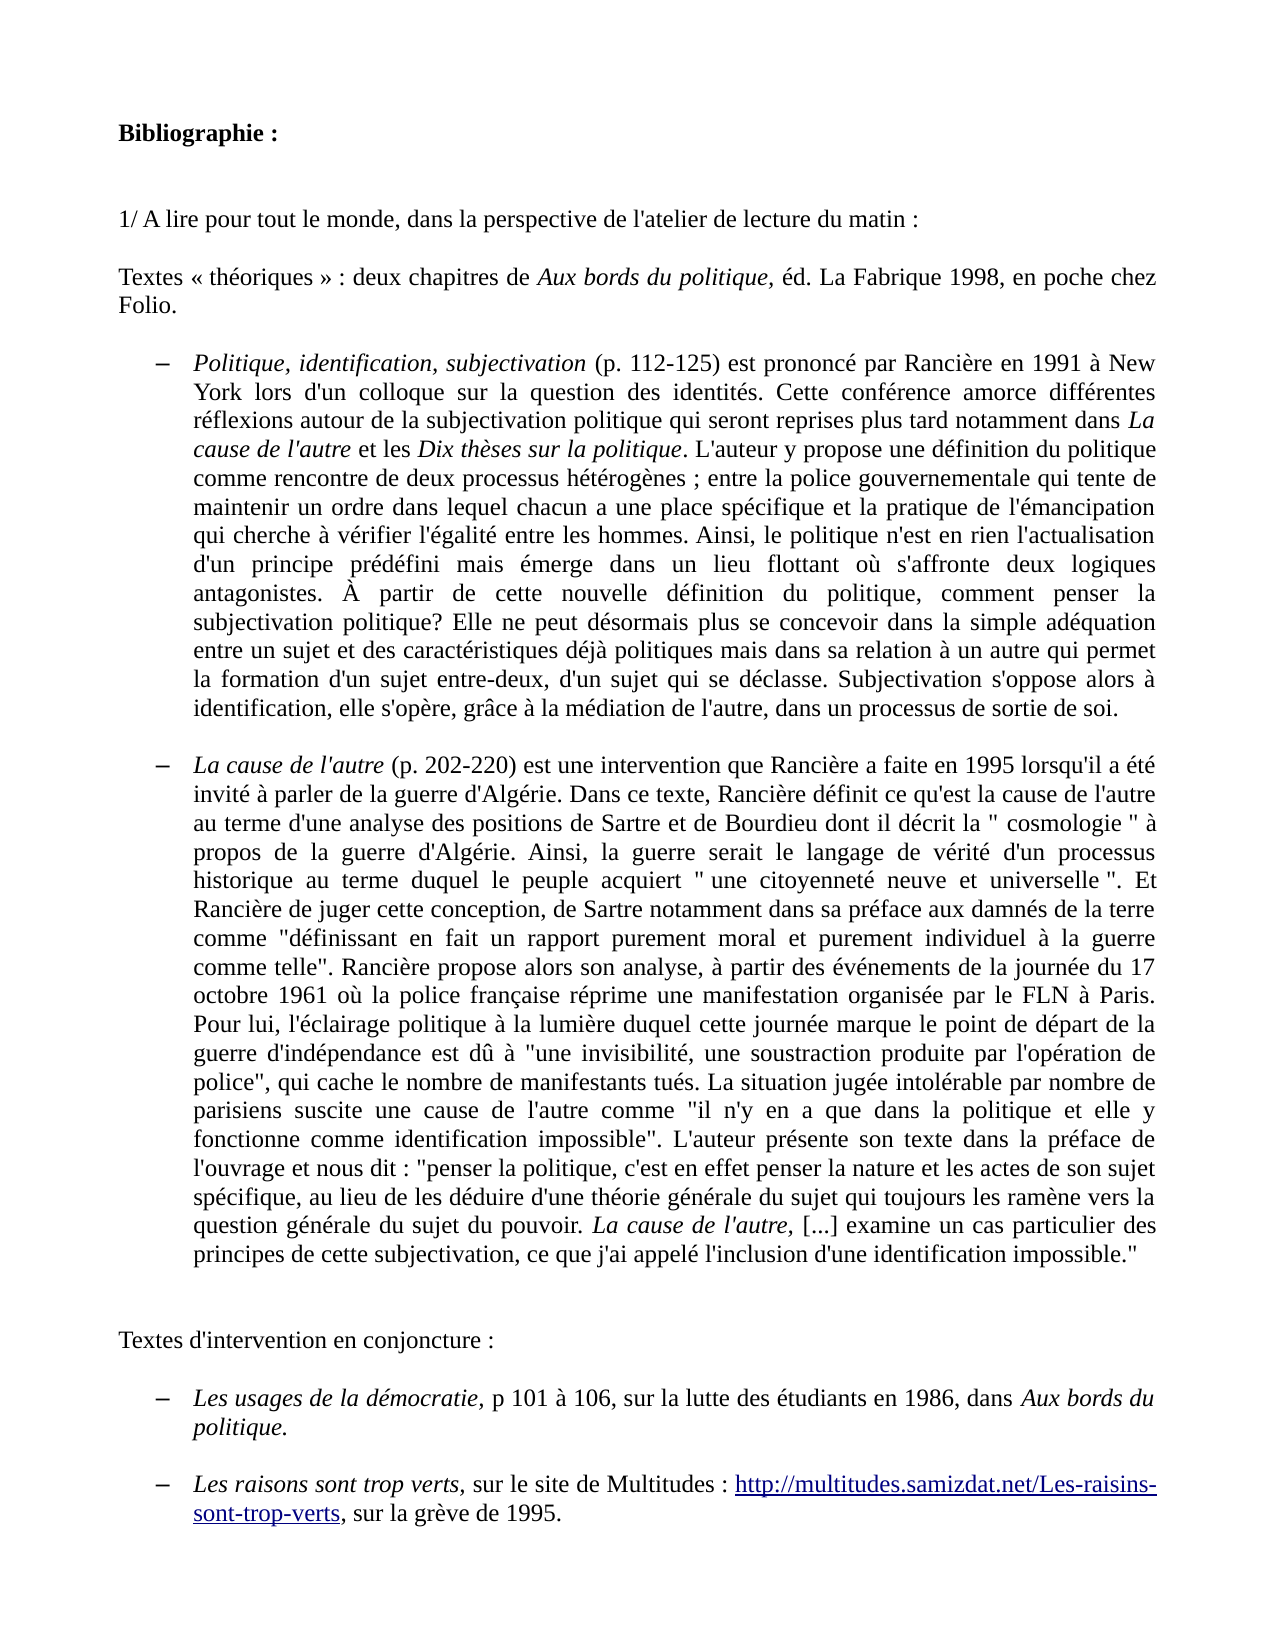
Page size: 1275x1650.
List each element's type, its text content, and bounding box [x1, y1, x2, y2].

text Textes « théoriques » : deux chapitres de Aux bords du politique, éd. La Fabrique 1998, en poche chez Folio. [118, 262, 1157, 319]
text Bibliographie : [118, 118, 1157, 147]
list Les raisons sont trop verts, sur le site de Multitudes : http://multitudes.samizdat.net/Les-raisins-sont-trop-verts, sur la grève de 1995. [156, 1469, 1157, 1527]
list La cause de l'autre (p. 202-220) est une intervention que Rancière a faite en 1995 lorsqu'il a été invité à parler de la guerre d'Algérie. Dans ce texte, Rancière définit ce qu'est la cause de l'autre au terme d'une analyse des positions de Sartre et de Bourdieu dont il décrit la " cosmologie " à propos de la guerre d'Algérie. Ainsi, la guerre serait le langage de vérité d'un processus historique au terme duquel le peuple acquiert " une citoyenneté neuve et universelle ". Et Rancière de juger cette conception, de Sartre notamment dans sa préface aux damnés de la terre comme "définissant en fait un rapport purement moral et purement individuel à la guerre comme telle". Rancière propose alors son analyse, à partir des événements de la journée du 17 octobre 1961 où la police française réprime une manifestation organisée par le FLN à Paris. Pour lui, l'éclairage politique à la lumière duquel cette journée marque le point de départ de la guerre d'indépendance est dû à "une invisibilité, une soustraction produite par l'opération de police", qui cache le nombre de manifestants tués. La situation jugée intolérable par nombre de parisiens suscite une cause de l'autre comme "il n'y en a que dans la politique et elle y fonctionne comme identification impossible". L'auteur présente son texte dans la préface de l'ouvrage et nous dit : "penser la politique, c'est en effet penser la nature et les actes de son sujet spécifique, au lieu de les déduire d'une théorie générale du sujet qui toujours les ramène vers la question générale du sujet du pouvoir. La cause de l'autre, [...] examine un cas particulier des principes de cette subjectivation, ce que j'ai appelé l'inclusion d'une identification impossible." [156, 751, 1157, 1268]
text Textes d'intervention en conjoncture : [118, 1326, 1157, 1354]
list Les usages de la démocratie, p 101 à 106, sur la lutte des étudiants en 1986, dans Aux bords du politique. [156, 1383, 1157, 1441]
list Politique, identification, subjectivation (p. 112-125) est prononcé par Rancière en 1991 à New York lors d'un colloque sur la question des identités. Cette conférence amorce différentes réflexions autour de la subjectivation politique qui seront reprises plus tard notamment dans La cause de l'autre et les Dix thèses sur la politique. L'auteur y propose une définition du politique comme rencontre de deux processus hétérogènes ; entre la police gouvernementale qui tente de maintenir un ordre dans lequel chacun a une place spécifique et la pratique de l'émancipation qui cherche à vérifier l'égalité entre les hommes. Ainsi, le politique n'est en rien l'actualisation d'un principe prédéfini mais émerge dans un lieu flottant où s'affronte deux logiques antagonistes. À partir de cette nouvelle définition du politique, comment penser la subjectivation politique? Elle ne peut désormais plus se concevoir dans la simple adéquation entre un sujet et des caractéristiques déjà politiques mais dans sa relation à un autre qui permet la formation d'un sujet entre-deux, d'un sujet qui se déclasse. Subjectivation s'oppose alors à identification, elle s'opère, grâce à la médiation de l'autre, dans un processus de sortie de soi. [156, 348, 1157, 722]
text 1/ A lire pour tout le monde, dans la perspective de l'atelier de lecture du matin : [118, 204, 1157, 233]
